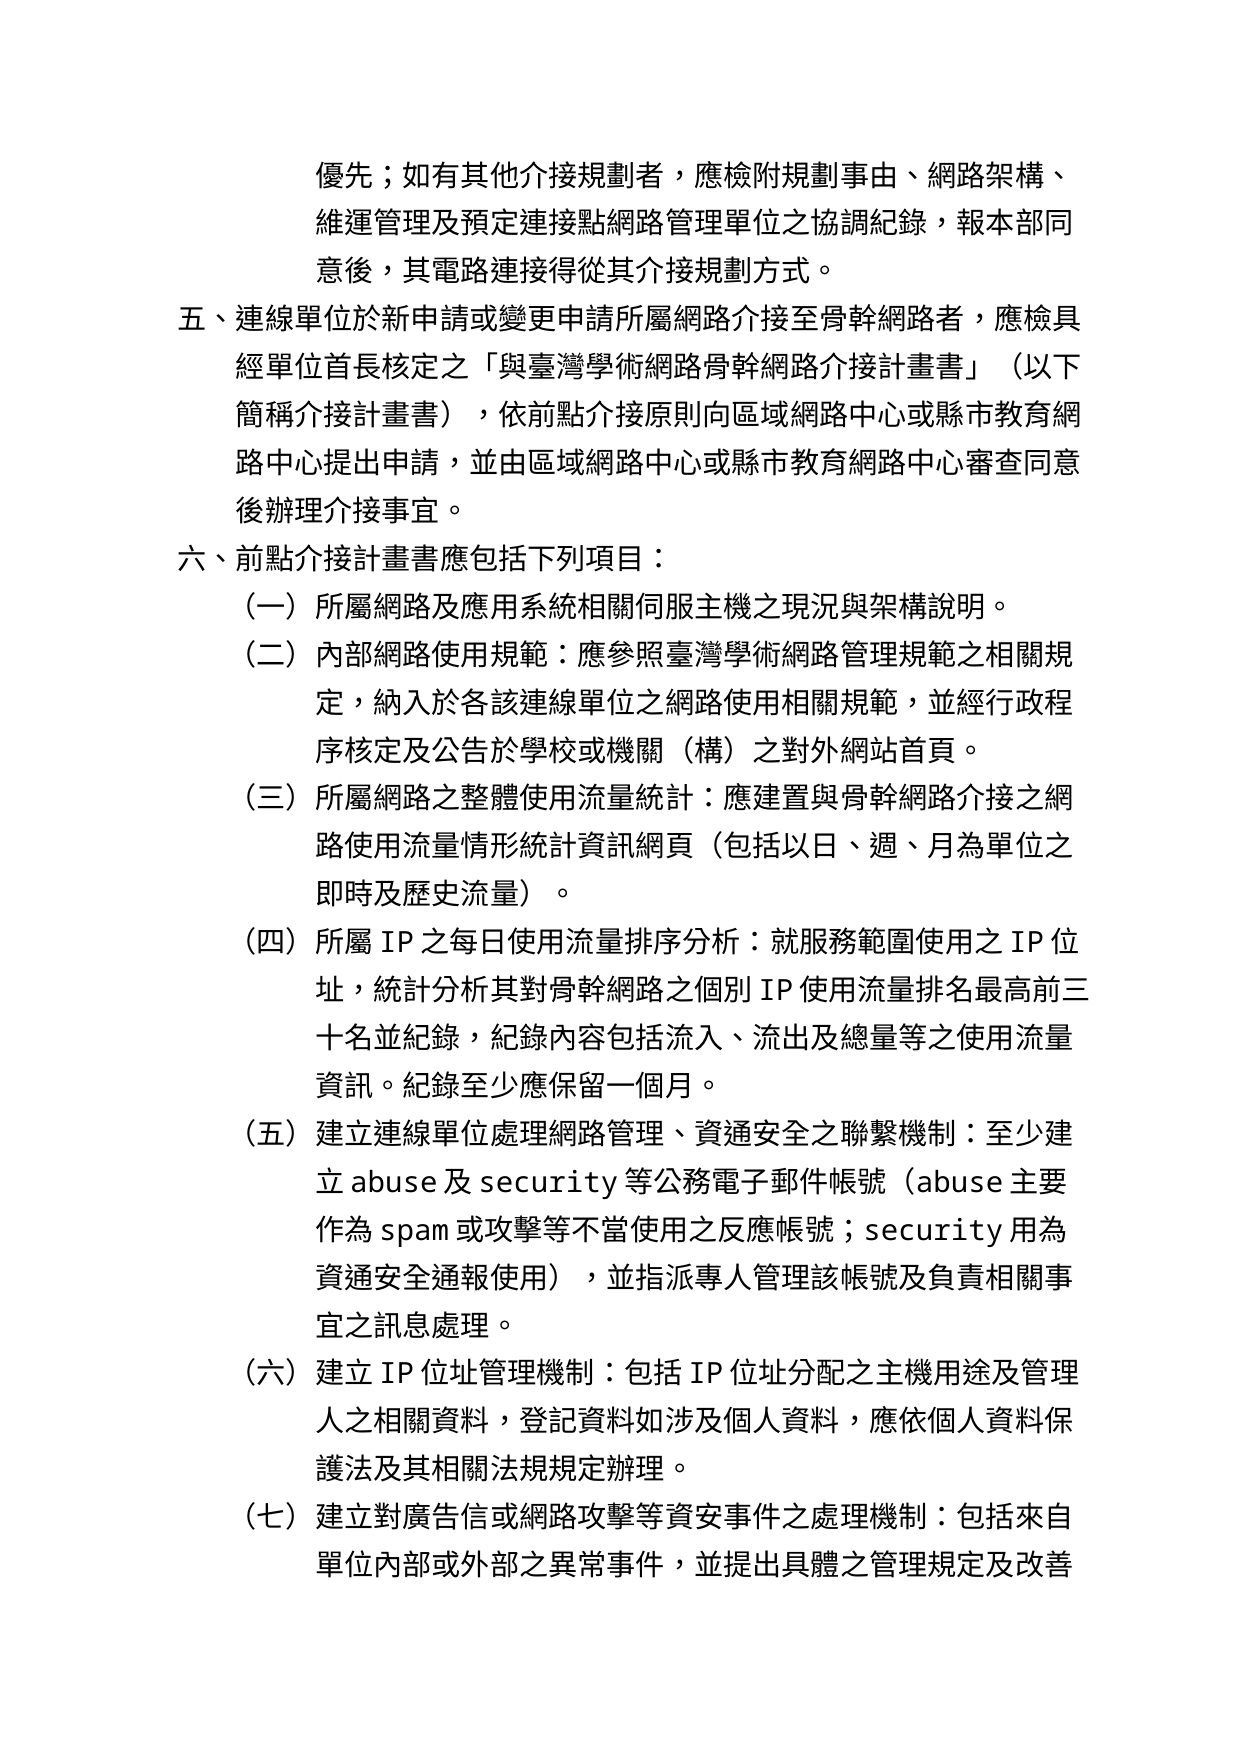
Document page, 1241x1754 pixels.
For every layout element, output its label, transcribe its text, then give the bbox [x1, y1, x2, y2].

text 五、連線單位於新申請或變更申請所屬網路介接至骨幹網路者，應檢具經單位首長核定之「與臺灣學術網路骨幹網路介接計畫書」（以下簡稱介接計畫書），依前點介接原則向區域網路中心或縣市教育網路中心提出申請，並由區域網路中心或縣市教育網路中心審查同意後辦理介接事宜。 [177, 291, 1092, 531]
text （六）建立IP位址管理機制：包括IP位址分配之主機用途及管理人之相關資料，登記資料如涉及個人資料，應依個人資料保護法及其相關法規規定辦理。 [227, 1346, 1092, 1489]
text （四）所屬IP之每日使用流量排序分析：就服務範圍使用之IP位址，統計分析其對骨幹網路之個別IP使用流量排名最高前三十名並紀錄，紀錄內容包括流入、流出及總量等之使用流量資訊。紀錄至少應保留一個月。 [227, 914, 1092, 1106]
text 優先；如有其他介接規劃者，應檢附規劃事由、網路架構、維運管理及預定連接點網路管理單位之協調紀錄，報本部同意後，其電路連接得從其介接規劃方式。 [227, 148, 1092, 291]
text 六、前點介接計畫書應包括下列項目： [177, 531, 1092, 579]
text （五）建立連線單位處理網路管理、資通安全之聯繫機制：至少建立abuse及security等公務電子郵件帳號（abuse主要作為spam或攻擊等不當使用之反應帳號；security用為資通安全通報使用），並指派專人管理該帳號及負責相關事宜之訊息處理。 [227, 1106, 1092, 1346]
text （一）所屬網路及應用系統相關伺服主機之現況與架構說明。 [227, 579, 1092, 627]
text （七）建立對廣告信或網路攻擊等資安事件之處理機制：包括來自單位內部或外部之異常事件，並提出具體之管理規定及改善 [227, 1489, 1092, 1585]
text （二）內部網路使用規範：應參照臺灣學術網路管理規範之相關規定，納入於各該連線單位之網路使用相關規範，並經行政程序核定及公告於學校或機關（構）之對外網站首頁。 [227, 627, 1092, 771]
text （三）所屬網路之整體使用流量統計：應建置與骨幹網路介接之網路使用流量情形統計資訊網頁（包括以日、週、月為單位之即時及歷史流量）。 [227, 771, 1092, 914]
